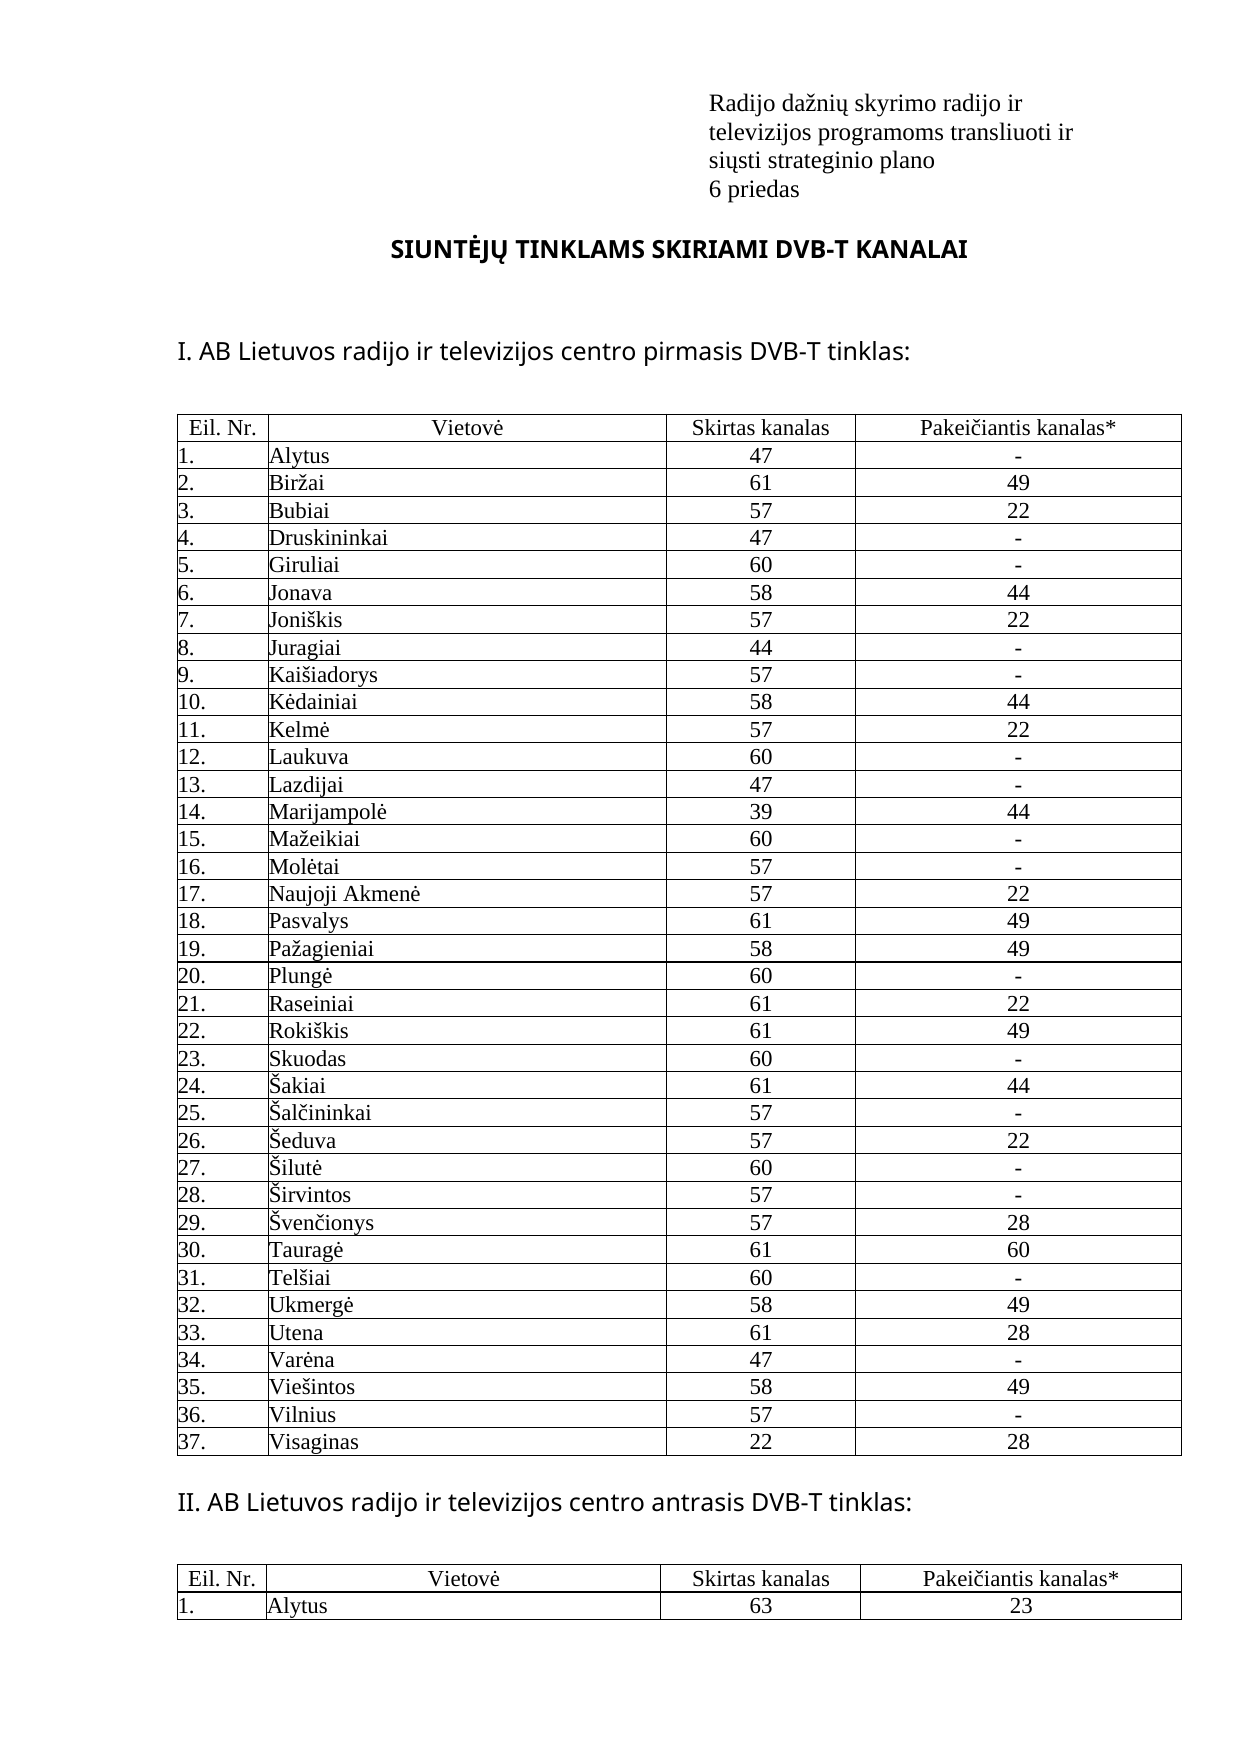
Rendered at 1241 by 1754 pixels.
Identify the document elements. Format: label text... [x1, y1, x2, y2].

table_cell 16. [178, 853, 268, 879]
table_cell Bubiai [269, 497, 666, 523]
table_cell 58 [667, 935, 855, 961]
table_cell 34. [178, 1346, 268, 1372]
table_cell 30. [178, 1236, 268, 1263]
table_cell 25. [178, 1099, 268, 1126]
table_cell - [856, 634, 1181, 660]
table_cell 22 [667, 1428, 855, 1454]
table_cell 57 [667, 661, 855, 687]
table_cell - [856, 1401, 1181, 1427]
text 6 priedas [177, 174, 1181, 203]
table_cell Raseiniai [269, 990, 666, 1016]
text Radijo dažnių skyrimo radijo ir [177, 88, 1181, 117]
table_cell 58 [667, 579, 855, 605]
table_cell 22 [856, 716, 1181, 742]
table_cell 47 [667, 1346, 855, 1372]
table_cell 3. [178, 497, 268, 523]
table_cell - [856, 551, 1181, 578]
table_header Skirtas kanalas [667, 415, 855, 441]
table_cell Tauragė [269, 1236, 666, 1263]
table_cell 44 [856, 798, 1181, 824]
table_cell 29. [178, 1209, 268, 1235]
table_cell Utena [269, 1319, 666, 1345]
table_cell 61 [667, 990, 855, 1016]
table_cell Plungė [269, 963, 666, 989]
table_cell Pasvalys [269, 908, 666, 934]
table_cell 28 [856, 1428, 1181, 1454]
table_cell 44 [667, 634, 855, 660]
table_cell 5. [178, 551, 268, 578]
table_cell 49 [856, 935, 1181, 961]
table_cell Laukuva [269, 743, 666, 769]
table_cell 9. [178, 661, 268, 687]
table_cell Druskininkai [269, 524, 666, 550]
table_cell Šilutė [269, 1154, 666, 1181]
table_cell 21. [178, 990, 268, 1016]
table_cell - [856, 853, 1181, 879]
table_cell - [856, 1346, 1181, 1372]
table_cell 22 [856, 606, 1181, 633]
table_cell 47 [667, 524, 855, 550]
table_header Eil. Nr. [178, 415, 268, 441]
table_cell 60 [856, 1236, 1181, 1263]
table_cell Visaginas [269, 1428, 666, 1454]
table_cell 44 [856, 1072, 1181, 1098]
table_header Pakeičiantis kanalas* [856, 415, 1181, 441]
table_cell Joniškis [269, 606, 666, 633]
table_cell 23 [861, 1593, 1181, 1619]
table_cell 60 [667, 1154, 855, 1181]
table_cell 47 [667, 771, 855, 797]
text SIUNTĖJŲ TINKLAMS SKIRIAMI DVB-T KANALAI [177, 232, 1181, 266]
table_cell 57 [667, 1182, 855, 1208]
table_cell 60 [667, 825, 855, 852]
table_cell Marijampolė [269, 798, 666, 824]
table_cell Švenčionys [269, 1209, 666, 1235]
table_cell Skuodas [269, 1045, 666, 1071]
table_cell 44 [856, 579, 1181, 605]
table_cell 49 [856, 469, 1181, 496]
table_cell 15. [178, 825, 268, 852]
table_cell 28 [856, 1209, 1181, 1235]
table_cell - [856, 963, 1181, 989]
text I. AB Lietuvos radijo ir televizijos centro pirmasis DVB-T tinklas: [177, 334, 1181, 368]
table_cell 36. [178, 1401, 268, 1427]
table_cell 22 [856, 497, 1181, 523]
table_cell - [856, 1099, 1181, 1126]
table_cell Ukmergė [269, 1291, 666, 1317]
table_cell 58 [667, 1373, 855, 1400]
table_cell 31. [178, 1264, 268, 1290]
table_cell 60 [667, 743, 855, 769]
table_cell Šeduva [269, 1127, 666, 1153]
table_cell - [856, 661, 1181, 687]
table_cell Šalčininkai [269, 1099, 666, 1126]
table_cell Viešintos [269, 1373, 666, 1400]
table_cell Juragiai [269, 634, 666, 660]
table_cell 61 [667, 1072, 855, 1098]
table_cell 49 [856, 1017, 1181, 1043]
table_cell 39 [667, 798, 855, 824]
table_cell Varėna [269, 1346, 666, 1372]
table_cell 2. [178, 469, 268, 496]
table_cell 49 [856, 908, 1181, 934]
table_cell 14. [178, 798, 268, 824]
table_cell 32. [178, 1291, 268, 1317]
table_cell 11. [178, 716, 268, 742]
table_cell Biržai [269, 469, 666, 496]
table_cell 33. [178, 1319, 268, 1345]
table_cell - [856, 442, 1181, 468]
table_cell 23. [178, 1045, 268, 1071]
table_header Vietovė [267, 1565, 660, 1591]
table_cell 18. [178, 908, 268, 934]
table_cell Širvintos [269, 1182, 666, 1208]
table_cell Šakiai [269, 1072, 666, 1098]
table_cell Rokiškis [269, 1017, 666, 1043]
table_cell 61 [667, 1319, 855, 1345]
table_cell 61 [667, 1236, 855, 1263]
table_cell 1. [178, 1593, 266, 1619]
table_cell 1. [178, 442, 268, 468]
table_cell 26. [178, 1127, 268, 1153]
table_cell 22 [856, 990, 1181, 1016]
table_cell 60 [667, 963, 855, 989]
table_header Eil. Nr. [178, 1565, 266, 1591]
table_cell 58 [667, 1291, 855, 1317]
table_cell Mažeikiai [269, 825, 666, 852]
table_cell 19. [178, 935, 268, 961]
table_header Vietovė [269, 415, 666, 441]
table_cell 20. [178, 963, 268, 989]
table_header Pakeičiantis kanalas* [861, 1565, 1181, 1591]
table_cell Lazdijai [269, 771, 666, 797]
table_cell 57 [667, 497, 855, 523]
table_cell 63 [661, 1593, 860, 1619]
text siųsti strateginio plano [177, 145, 1181, 174]
table_cell 60 [667, 551, 855, 578]
table_cell - [856, 771, 1181, 797]
table_cell 28. [178, 1182, 268, 1208]
table_cell Alytus [267, 1593, 660, 1619]
table_cell Kėdainiai [269, 689, 666, 715]
table_cell 17. [178, 880, 268, 907]
table_cell Alytus [269, 442, 666, 468]
table_cell 57 [667, 853, 855, 879]
table_cell Kelmė [269, 716, 666, 742]
table_cell 57 [667, 1209, 855, 1235]
table_cell 4. [178, 524, 268, 550]
table_cell - [856, 1045, 1181, 1071]
table_cell Telšiai [269, 1264, 666, 1290]
text televizijos programoms transliuoti ir [177, 117, 1181, 145]
table_cell 6. [178, 579, 268, 605]
table_cell 8. [178, 634, 268, 660]
table_cell - [856, 1182, 1181, 1208]
table_cell Molėtai [269, 853, 666, 879]
table_cell 49 [856, 1291, 1181, 1317]
table_cell Kaišiadorys [269, 661, 666, 687]
table_cell - [856, 825, 1181, 852]
table_cell 7. [178, 606, 268, 633]
table_cell 57 [667, 606, 855, 633]
table_cell Naujoji Akmenė [269, 880, 666, 907]
table_cell 57 [667, 880, 855, 907]
table_cell 22 [856, 880, 1181, 907]
table_cell Giruliai [269, 551, 666, 578]
table_cell 35. [178, 1373, 268, 1400]
table_cell 61 [667, 908, 855, 934]
table_cell 10. [178, 689, 268, 715]
table_cell 49 [856, 1373, 1181, 1400]
table_cell - [856, 524, 1181, 550]
table_cell 27. [178, 1154, 268, 1181]
table_cell 60 [667, 1264, 855, 1290]
table_cell 28 [856, 1319, 1181, 1345]
table_cell 57 [667, 1401, 855, 1427]
table_cell - [856, 743, 1181, 769]
table_cell Jonava [269, 579, 666, 605]
table_cell - [856, 1154, 1181, 1181]
table_cell 57 [667, 1099, 855, 1126]
table_header Skirtas kanalas [661, 1565, 860, 1591]
table_cell 24. [178, 1072, 268, 1098]
table_cell Pažagieniai [269, 935, 666, 961]
table_cell 61 [667, 1017, 855, 1043]
table_cell 60 [667, 1045, 855, 1071]
table_cell 44 [856, 689, 1181, 715]
text II. AB Lietuvos radijo ir televizijos centro antrasis DVB-T tinklas: [177, 1484, 1181, 1518]
table_cell 12. [178, 743, 268, 769]
table_cell 37. [178, 1428, 268, 1454]
table_cell 13. [178, 771, 268, 797]
table_cell 58 [667, 689, 855, 715]
table_cell 61 [667, 469, 855, 496]
table_cell - [856, 1264, 1181, 1290]
table_cell 22. [178, 1017, 268, 1043]
table_cell 57 [667, 716, 855, 742]
table_cell 22 [856, 1127, 1181, 1153]
table_cell Vilnius [269, 1401, 666, 1427]
table_cell 47 [667, 442, 855, 468]
table_cell 57 [667, 1127, 855, 1153]
